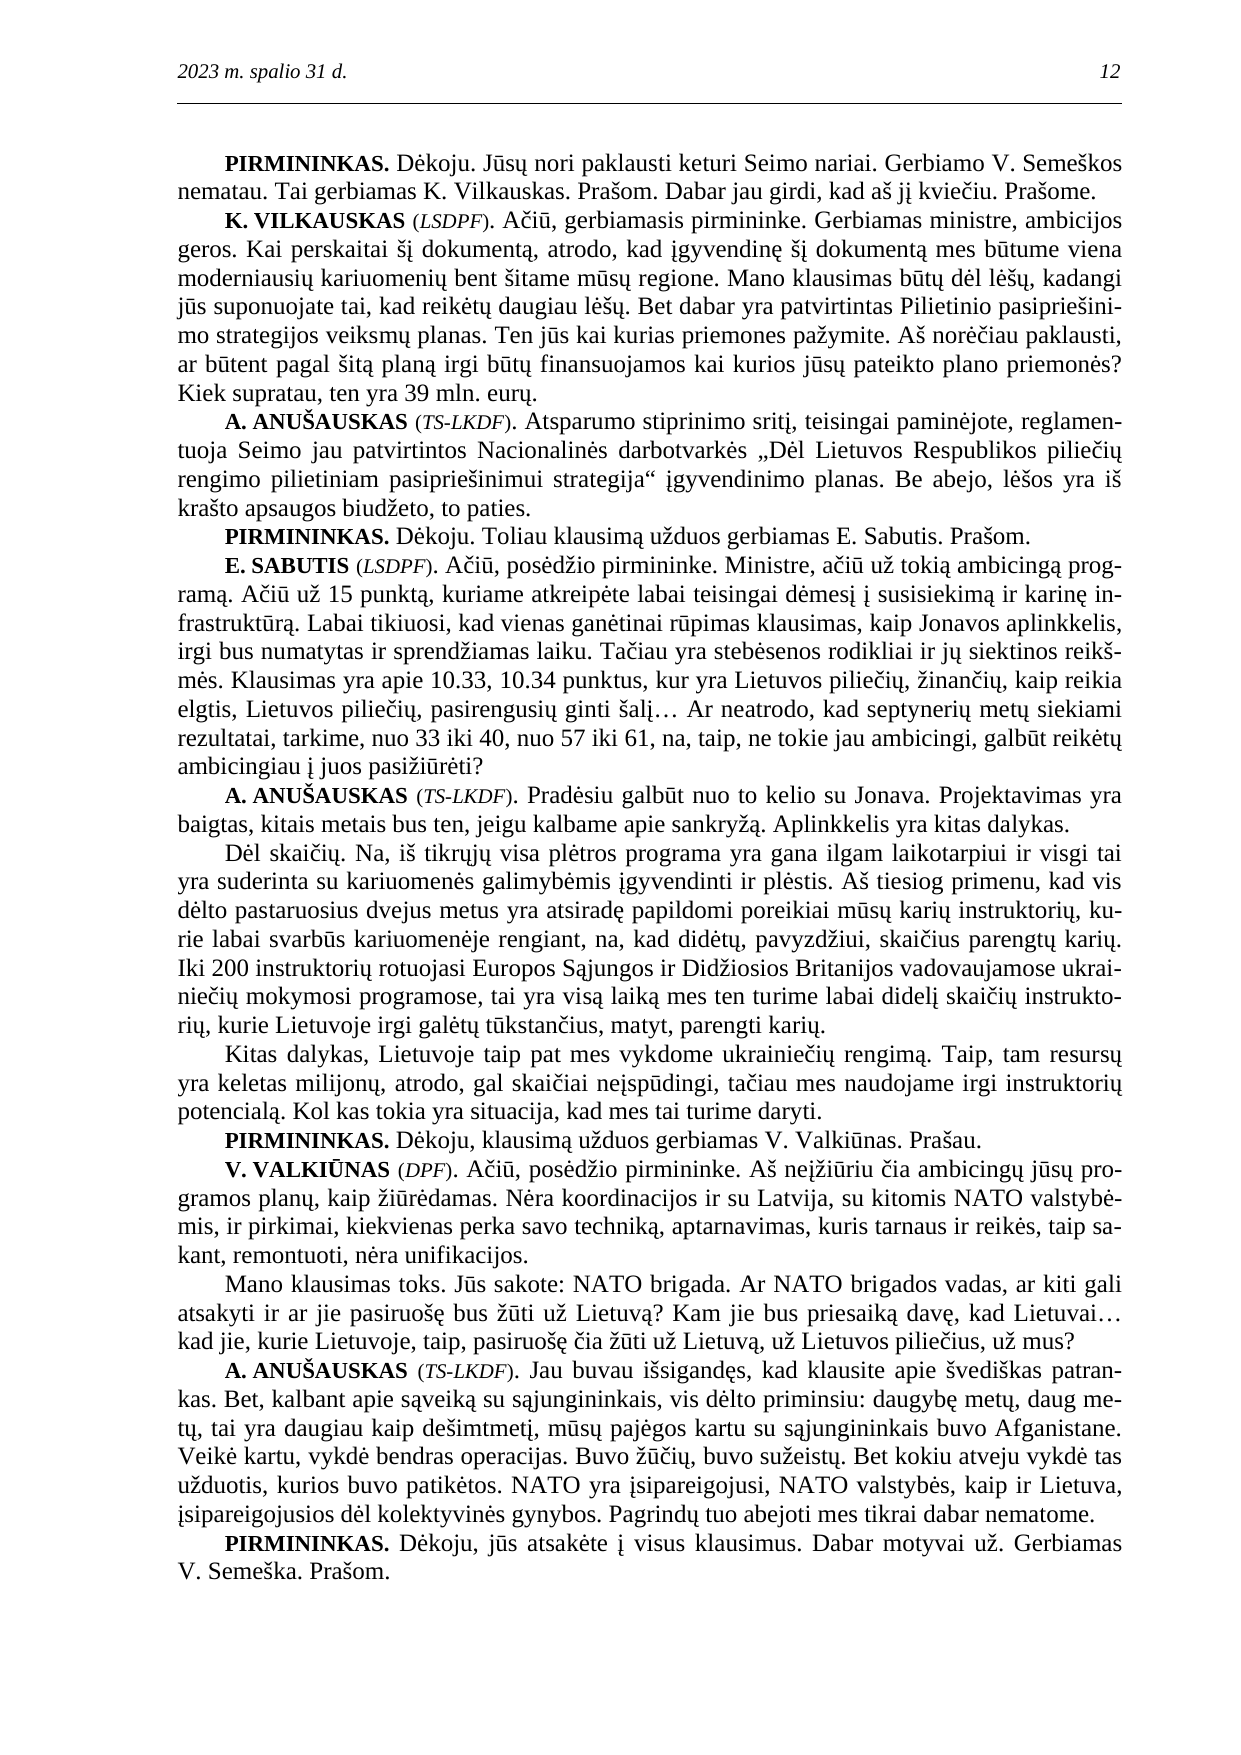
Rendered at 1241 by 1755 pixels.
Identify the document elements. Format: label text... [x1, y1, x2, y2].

text E. SABUTIS (LSDPF). Ačiū, po­sė­džio pir­mi­nin­ke. Mi­nist­re, ačiū už to­kią am­bi­cin­gą pro­g­ra­mą. Ačiū už 15 punk­tą, ku­ria­me at­krei­pė­te la­bai tei­sin­gai dė­me­sį į su­si­sie­ki­mą ir ka­ri­nę in­fra­struk­tū­rą. La­bai ti­kiuo­si, kad vie­nas ga­nė­ti­nai rū­pi­mas klau­si­mas, kaip Jo­na­vos ap­link­ke­lis, ir­gi bus nu­ma­ty­tas ir spren­džia­mas lai­ku. Ta­čiau yra ste­bė­se­nos ro­dik­liai ir jų siek­ti­nos reikš­mės. Klau­si­mas yra apie 10.33, 10.34 punk­tus, kur yra Lie­tu­vos pi­lie­čių, ži­nan­čių, kaip rei­kia elg­tis, Lie­tu­vos pi­lie­čių, pa­si­ren­gu­sių gin­ti ša­lį… Ar ne­at­ro­do, kad sep­ty­ne­rių me­tų sie­kia­mi re­zul­ta­tai, tar­ki­me, nuo 33 iki 40, nuo 57 iki 61, na, taip, ne to­kie jau am­bi­cin­gi, gal­būt rei­kė­tų am­bi­cin­giau į juos pa­si­žiū­rė­ti? [177, 550, 1122, 780]
text A. ANUŠAUSKAS (TS-LKDF). Pra­dė­siu gal­būt nuo to ke­lio su Jo­na­va. Pro­jek­ta­vi­mas yra baig­tas, ki­tais me­tais bus ten, jei­gu kal­ba­me apie san­kry­žą. Ap­link­ke­lis yra ki­tas da­ly­kas. [177, 780, 1122, 838]
text PIRMININKAS. Dė­ko­ju, klau­si­mą už­duos ger­bia­mas V. Val­kiū­nas. Pra­šau. [177, 1125, 1122, 1154]
text Ma­no klau­si­mas toks. Jūs sa­ko­te: NATO bri­ga­da. Ar NATO bri­ga­dos va­das, ar ki­ti ga­li at­sa­ky­ti ir ar jie pa­si­ruo­šę bus žū­ti už Lie­tu­vą? Kam jie bus prie­sai­ką da­vę, kad Lie­tu­vai… kad jie, ku­rie Lie­tu­vo­je, taip, pa­si­ruo­šę čia žū­ti už Lie­tu­vą, už Lie­tu­vos pi­lie­čius, už mus? [177, 1269, 1122, 1355]
text A. ANUŠAUSKAS (TS-LKDF). Jau bu­vau iš­si­gan­dęs, kad klau­si­te apie šve­diš­kas pa­tran­kas. Bet, kal­bant apie są­vei­ką su są­jun­gi­nin­kais, vis dėl­to pri­min­siu: dau­gy­bę me­tų, daug me­tų, tai yra dau­giau kaip de­šimt­me­tį, mū­sų pa­jė­gos kar­tu su są­jun­gi­nin­kais bu­vo Af­ga­nis­ta­ne. Vei­kė kar­tu, vyk­dė ben­dras ope­ra­ci­jas. Bu­vo žū­čių, bu­vo su­žeis­tų. Bet ko­kiu at­ve­ju vyk­dė tas už­duo­tis, ku­rios bu­vo pa­ti­kė­tos. NATO yra įsi­pa­rei­go­ju­si, NATO vals­ty­bės, kaip ir Lie­tu­va, įsi­pa­rei­go­ju­sios dėl ko­lek­ty­vi­nės gy­ny­bos. Pa­grin­dų tuo abe­jo­ti mes tik­rai da­bar ne­ma­to­me. [177, 1355, 1122, 1528]
text K. VILKAUSKAS (LSDPF). Ačiū, ger­bia­ma­sis pir­mi­nin­ke. Ger­bia­mas mi­nist­re, am­bi­ci­jos ge­ros. Kai per­skai­tai šį do­ku­men­tą, at­ro­do, kad įgy­ven­di­nę šį do­ku­men­tą mes bū­tu­me vie­na mo­der­niau­sių ka­riuo­me­nių bent ši­ta­me mū­sų re­gio­ne. Ma­no klau­si­mas bū­tų dėl lė­šų, ka­dan­gi jūs su­po­nuo­ja­te tai, kad rei­kė­tų dau­giau lė­šų. Bet da­bar yra pa­tvir­tin­tas Pi­lie­ti­nio pa­si­prie­ši­ni­mo stra­te­gi­jos veiks­mų pla­nas. Ten jūs kai ku­rias prie­mo­nes pa­žy­mi­te. Aš no­rė­čiau pa­klaus­ti, ar bū­tent pagal ši­tą pla­ną ir­gi bū­tų fi­nan­suo­ja­mos kai ku­rios jū­sų pa­teik­to pla­no prie­mo­nės? Kiek su­pra­tau, ten yra 39 mln. eu­rų. [177, 205, 1122, 406]
text Ki­tas da­ly­kas, Lie­tu­vo­je taip pat mes vyk­do­me uk­rai­nie­čių ren­gi­mą. Taip, tam re­sur­sų yra ke­le­tas mi­li­jo­nų, at­ro­do, gal skai­čiai ne­įspū­din­gi, ta­čiau mes nau­do­ja­me ir­gi in­struk­to­rių po­ten­cia­lą. Kol kas to­kia yra si­tu­a­ci­ja, kad mes tai tu­ri­me da­ry­ti. [177, 1039, 1122, 1125]
text A. ANUŠAUSKAS (TS-LKDF). At­spa­ru­mo stip­ri­ni­mo sri­tį, tei­sin­gai pa­mi­nė­jo­te, reg­la­men­tuo­ja Sei­mo jau pa­tvir­tin­tos Na­cio­na­li­nės dar­bo­tvarkės „Dėl Lie­tu­vos Res­pub­li­kos pi­lie­čių ren­gi­mo pi­lie­ti­niam pa­si­prie­ši­ni­mui stra­te­gi­ja“ įgy­ven­di­ni­mo pla­nas. Be abe­jo, lė­šos yra iš kraš­to ap­sau­gos biu­dže­to, to pa­ties. [177, 406, 1122, 521]
text Dėl skai­čių. Na, iš tik­rų­jų vi­sa plėt­ros pro­gra­ma yra ga­na il­gam lai­ko­tar­piui ir vis­gi tai yra su­de­rin­ta su ka­riuo­me­nės ga­li­my­bė­mis įgy­ven­din­ti ir plės­tis. Aš tie­siog pri­me­nu, kad vis dėl­to pas­ta­ruo­sius dve­jus me­tus yra at­si­ra­dę pa­pil­do­mi po­rei­kiai mū­sų ka­rių in­struk­to­rių, ku­rie la­bai svar­būs ka­riuo­me­nė­je ren­giant, na, kad di­dė­tų, pa­vyz­džiui, skai­čius pa­reng­tų ka­rių. Iki 200 in­struk­to­rių ro­tuo­ja­si Eu­ro­pos Są­jun­gos ir Di­džio­sios Bri­ta­ni­jos va­do­vau­ja­mo­se uk­rai­nie­čių mo­ky­mo­si pro­gra­mo­se, tai yra vi­są lai­ką mes ten tu­ri­me la­bai di­de­lį skai­čių in­struk­to­rių, ku­rie Lie­tu­vo­je ir­gi ga­lė­tų tūks­tan­čius, ma­tyt, pa­reng­ti ka­rių. [177, 838, 1122, 1039]
text PIRMININKAS. Dė­ko­ju, jūs at­sa­kė­te į vi­sus klau­si­mus. Da­bar mo­ty­vai už. Ger­bia­mas V. Se­meš­ka. Pra­šom. [177, 1528, 1122, 1585]
text V. VALKIŪNAS (DPF). Ačiū, po­sė­džio pir­mi­nin­ke. Aš ne­įžiū­riu čia am­bi­cin­gų jū­sų pro­gra­mos pla­nų, kaip žiū­rė­da­mas. Nė­ra ko­or­di­na­ci­jos ir su Lat­vi­ja, su ki­to­mis NATO vals­ty­bė­mis, ir pir­ki­mai, kiek­vie­nas per­ka sa­vo tech­ni­ką, ap­tar­na­vi­mas, ku­ris tar­naus ir rei­kės, taip sa­kant, re­mon­tuo­ti, nė­ra uni­fi­ka­ci­jos. [177, 1154, 1122, 1269]
text PIRMININKAS. Dė­ko­ju. To­liau klau­si­mą už­duos ger­bia­mas E. Sa­bu­tis. Pra­šom. [177, 521, 1122, 550]
text PIRMININKAS. Dė­ko­ju. Jū­sų no­ri pa­klaus­ti ke­tu­ri Sei­mo na­riai. Ger­bia­mo V. Se­meš­kos ne­ma­tau. Tai ger­bia­mas K. Vil­kaus­kas. Pra­šom. Da­bar jau gir­di, kad aš jį kvie­čiu. Pra­šo­me. [177, 148, 1122, 205]
